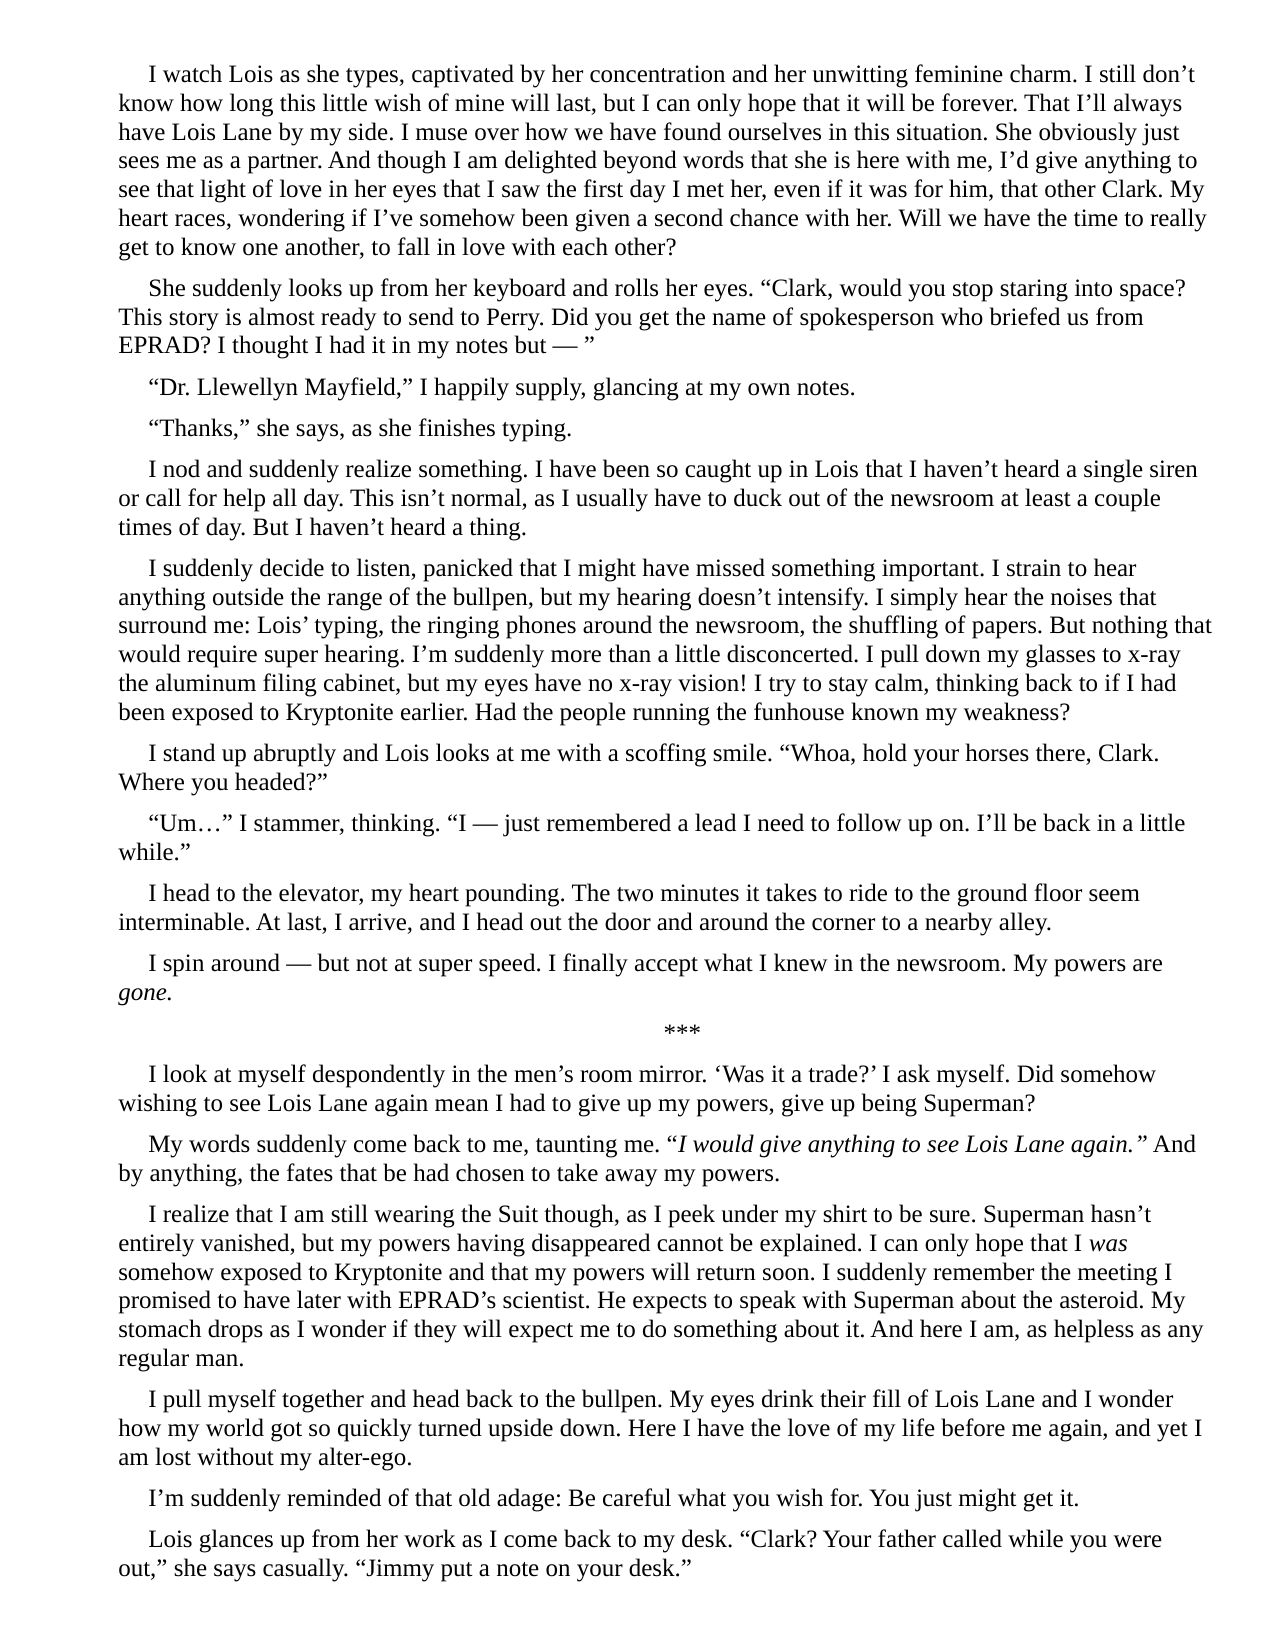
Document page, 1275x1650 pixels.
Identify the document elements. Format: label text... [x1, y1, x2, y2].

text I spin around — but not at super speed. I finally accept what I knew in the newsroom. My powers are gone. [118, 948, 1216, 1005]
text I realize that I am still wearing the Suit though, as I peek under my shirt to be sure. Superman hasn’t entirely vanished, but my powers having disappeared cannot be explained. I can only hope that I was somehow exposed to Kryptonite and that my powers will return soon. I suddenly remember the meeting I promised to have later with EPRAD’s scientist. He expects to speak with Superman about the asteroid. My stomach drops as I wonder if they will expect me to do something about it. And here I am, as helpless as any regular man. [118, 1199, 1216, 1372]
text I watch Lois as she types, captivated by her concentration and her unwitting feminine charm. I still don’t know how long this little wish of mine will last, but I can only hope that it will be forever. That I’ll always have Lois Lane by my side. I muse over how we have found ourselves in this situation. She obviously just sees me as a partner. And though I am delighted beyond words that she is here with me, I’d give anything to see that light of love in her eyes that I saw the first day I met her, even if it was for him, that other Clark. My heart races, wondering if I’ve somehow been given a second chance with her. Will we have the time to really get to know one another, to fall in love with each other? [118, 59, 1216, 260]
text I look at myself despondently in the men’s room mirror. ‘Was it a trade?’ I ask myself. Did somehow wishing to see Lois Lane again mean I had to give up my powers, give up being Superman? [118, 1059, 1216, 1117]
text I suddenly decide to listen, panicked that I might have missed something important. I strain to hear anything outside the range of the bullpen, but my hearing doesn’t intensify. I simply hear the noises that surround me: Lois’ typing, the ringing phones around the newsroom, the shuffling of papers. But nothing that would require super hearing. I’m suddenly more than a little disconcerted. I pull down my glasses to x-ray the aluminum filing cabinet, but my eyes have no x-ray vision! I try to stay calm, thinking back to if I had been exposed to Kryptonite earlier. Had the people running the funhouse known my weakness? [118, 553, 1216, 725]
text I pull myself together and head back to the bullpen. My eyes drink their fill of Lois Lane and I wonder how my world got so quickly turned upside down. Here I have the love of my life before me again, and yet I am lost without my alter-ego. [118, 1384, 1216, 1470]
text I head to the elevator, my heart pounding. The two minutes it takes to ride to the ground floor seem interminable. At last, I arrive, and I head out the door and around the corner to a nearby alley. [118, 878, 1216, 935]
text My words suddenly come back to me, taunting me. “I would give anything to see Lois Lane again.” And by anything, the fates that be had chosen to take away my powers. [118, 1129, 1216, 1187]
text *** [118, 1018, 1216, 1047]
text She suddenly looks up from her keyboard and rolls her eyes. “Clark, would you stop staring into space? This story is almost ready to send to Perry. Did you get the name of spokesperson who briefed us from EPRAD? I thought I had it in my notes but — ” [118, 273, 1216, 359]
text “Dr. Llewellyn Mayfield,” I happily supply, glancing at my own notes. [118, 372, 1216, 400]
text I nod and suddenly realize something. I have been so caught up in Lois that I haven’t heard a single siren or call for help all day. This isn’t normal, as I usually have to duck out of the newsroom at least a couple times of day. But I haven’t heard a thing. [118, 454, 1216, 540]
text I’m suddenly reminded of that old adage: Be careful what you wish for. You just might get it. [118, 1483, 1216, 1512]
text “Um…” I stammer, thinking. “I — just remembered a lead I need to follow up on. I’ll be back in a little while.” [118, 808, 1216, 865]
text I stand up abruptly and Lois looks at me with a scoffing smile. “Whoa, hold your horses there, Clark. Where you headed?” [118, 738, 1216, 795]
text Lois glances up from her work as I come back to my desk. “Clark? Your father called while you were out,” she says casually. “Jimmy put a note on your desk.” [118, 1524, 1216, 1582]
text “Thanks,” she says, as she finishes typing. [118, 413, 1216, 442]
